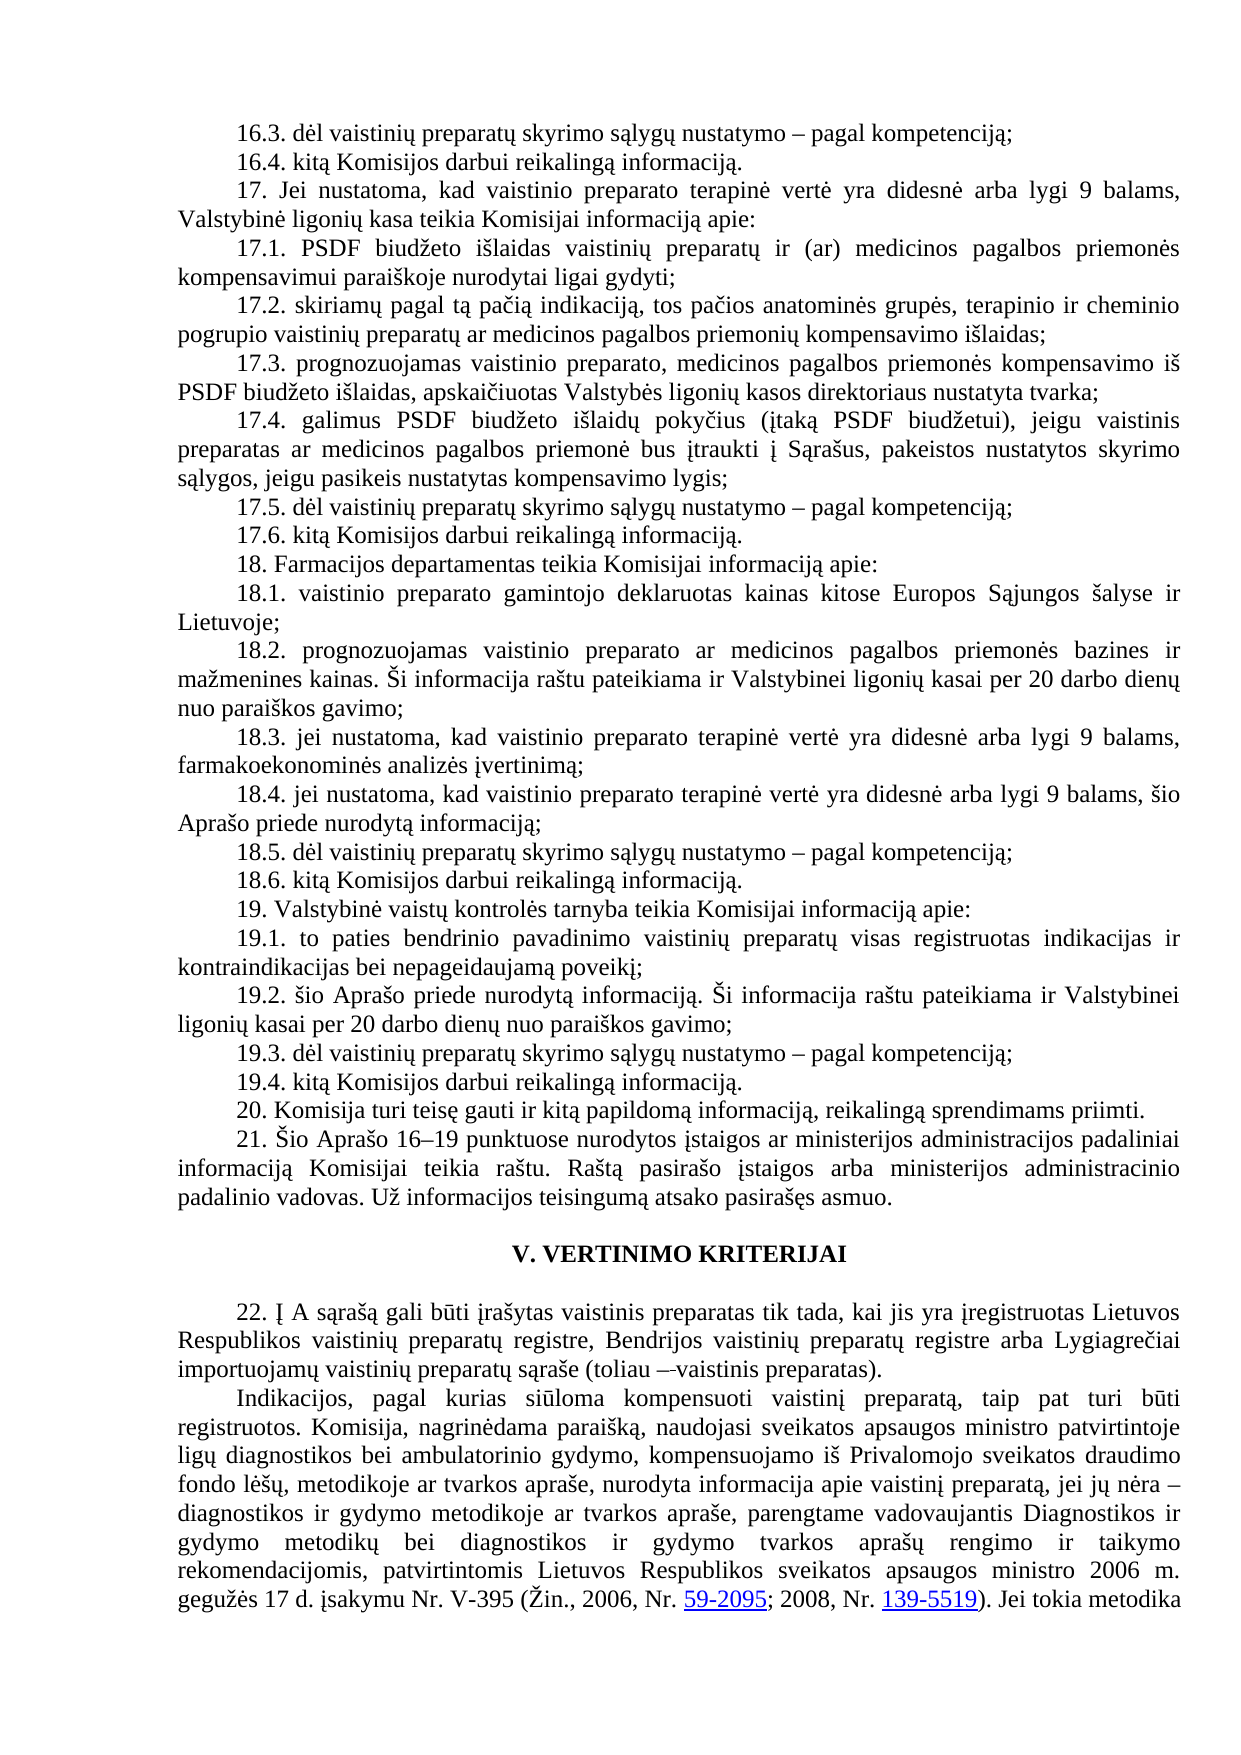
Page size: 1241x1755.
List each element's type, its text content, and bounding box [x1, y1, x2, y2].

text Indikacijos, pagal kurias siūloma kompensuoti vaistinį preparatą, taip pat turi būti registruotos. Komisija, nagrinėdama paraišką, naudojasi sveikatos apsaugos ministro patvirtintoje ligų diagnostikos bei ambulatorinio gydymo, kompensuojamo iš Privalomojo sveikatos draudimo fondo lėšų, metodikoje ar tvarkos apraše, nurodyta informacija apie vaistinį preparatą, jei jų nėra – diagnostikos ir gydymo metodikoje ar tvarkos apraše, parengtame vadovaujantis Diagnostikos ir gydymo metodikų bei diagnostikos ir gydymo tvarkos aprašų rengimo ir taikymo rekomendacijomis, patvirtintomis Lietuvos Respublikos sveikatos apsaugos ministro 2006 m. gegužės 17 d. įsakymu Nr. V-395 (Žin., 2006, Nr. 59-2095; 2008, Nr. 139-5519). Jei tokia metodika [177, 1383, 1181, 1613]
text 17. Jei nustatoma, kad vaistinio preparato terapinė vertė yra didesnė arba lygi 9 balams, Valstybinė ligonių kasa teikia Komisijai informaciją apie: [177, 176, 1181, 233]
text 19. Valstybinė vaistų kontrolės tarnyba teikia Komisijai informaciją apie: [177, 894, 1181, 923]
text 18.4. jei nustatoma, kad vaistinio preparato terapinė vertė yra didesnė arba lygi 9 balams, šio Aprašo priede nurodytą informaciją; [177, 779, 1181, 837]
text 16.4. kitą Komisijos darbui reikalingą informaciją. [177, 147, 1181, 176]
text 19.3. dėl vaistinių preparatų skyrimo sąlygų nustatymo – pagal kompetenciją; [177, 1038, 1181, 1067]
text 17.1. PSDF biudžeto išlaidas vaistinių preparatų ir (ar) medicinos pagalbos priemonės kompensavimui paraiškoje nurodytai ligai gydyti; [177, 233, 1181, 291]
text 20. Komisija turi teisę gauti ir kitą papildomą informaciją, reikalingą sprendimams priimti. [177, 1096, 1181, 1124]
text 17.3. prognozuojamas vaistinio preparato, medicinos pagalbos priemonės kompensavimo iš PSDF biudžeto išlaidas, apskaičiuotas Valstybės ligonių kasos direktoriaus nustatyta tvarka; [177, 348, 1181, 406]
text 18.1. vaistinio preparato gamintojo deklaruotas kainas kitose Europos Sąjungos šalyse ir Lietuvoje; [177, 578, 1181, 636]
text 17.6. kitą Komisijos darbui reikalingą informaciją. [177, 521, 1181, 549]
text 17.4. galimus PSDF biudžeto išlaidų pokyčius (įtaką PSDF biudžetui), jeigu vaistinis preparatas ar medicinos pagalbos priemonė bus įtraukti į Sąrašus, pakeistos nustatytos skyrimo sąlygos, jeigu pasikeis nustatytas kompensavimo lygis; [177, 406, 1181, 492]
text 19.2. šio Aprašo priede nurodytą informaciją. Ši informacija raštu pateikiama ir Valstybinei ligonių kasai per 20 darbo dienų nuo paraiškos gavimo; [177, 981, 1181, 1038]
text 18.5. dėl vaistinių preparatų skyrimo sąlygų nustatymo – pagal kompetenciją; [177, 837, 1181, 866]
text 19.4. kitą Komisijos darbui reikalingą informaciją. [177, 1067, 1181, 1096]
text 18.3. jei nustatoma, kad vaistinio preparato terapinė vertė yra didesnė arba lygi 9 balams, farmakoekonominės analizės įvertinimą; [177, 722, 1181, 779]
text 17.5. dėl vaistinių preparatų skyrimo sąlygų nustatymo – pagal kompetenciją; [177, 492, 1181, 521]
text V. VERTINIMO KRITERIJAI [177, 1239, 1181, 1268]
text 21. Šio Aprašo 16–19 punktuose nurodytos įstaigos ar ministerijos administracijos padaliniai informaciją Komisijai teikia raštu. Raštą pasirašo įstaigos arba ministerijos administracinio padalinio vadovas. Už informacijos teisingumą atsako pasirašęs asmuo. [177, 1124, 1181, 1211]
text 16.3. dėl vaistinių preparatų skyrimo sąlygų nustatymo – pagal kompetenciją; [177, 118, 1181, 147]
text 19.1. to paties bendrinio pavadinimo vaistinių preparatų visas registruotas indikacijas ir kontraindikacijas bei nepageidaujamą poveikį; [177, 923, 1181, 981]
text 18. Farmacijos departamentas teikia Komisijai informaciją apie: [177, 549, 1181, 578]
text 22. Į A sąrašą gali būti įrašytas vaistinis preparatas tik tada, kai jis yra įregistruotas Lietuvos Respublikos vaistinių preparatų registre, Bendrijos vaistinių preparatų registre arba Lygiagrečiai importuojamų vaistinių preparatų sąraše (toliau – vaistinis preparatas). [177, 1297, 1181, 1383]
text 18.6. kitą Komisijos darbui reikalingą informaciją. [177, 866, 1181, 894]
text 17.2. skiriamų pagal tą pačią indikaciją, tos pačios anatominės grupės, terapinio ir cheminio pogrupio vaistinių preparatų ar medicinos pagalbos priemonių kompensavimo išlaidas; [177, 291, 1181, 348]
text 18.2. prognozuojamas vaistinio preparato ar medicinos pagalbos priemonės bazines ir mažmenines kainas. Ši informacija raštu pateikiama ir Valstybinei ligonių kasai per 20 darbo dienų nuo paraiškos gavimo; [177, 636, 1181, 722]
